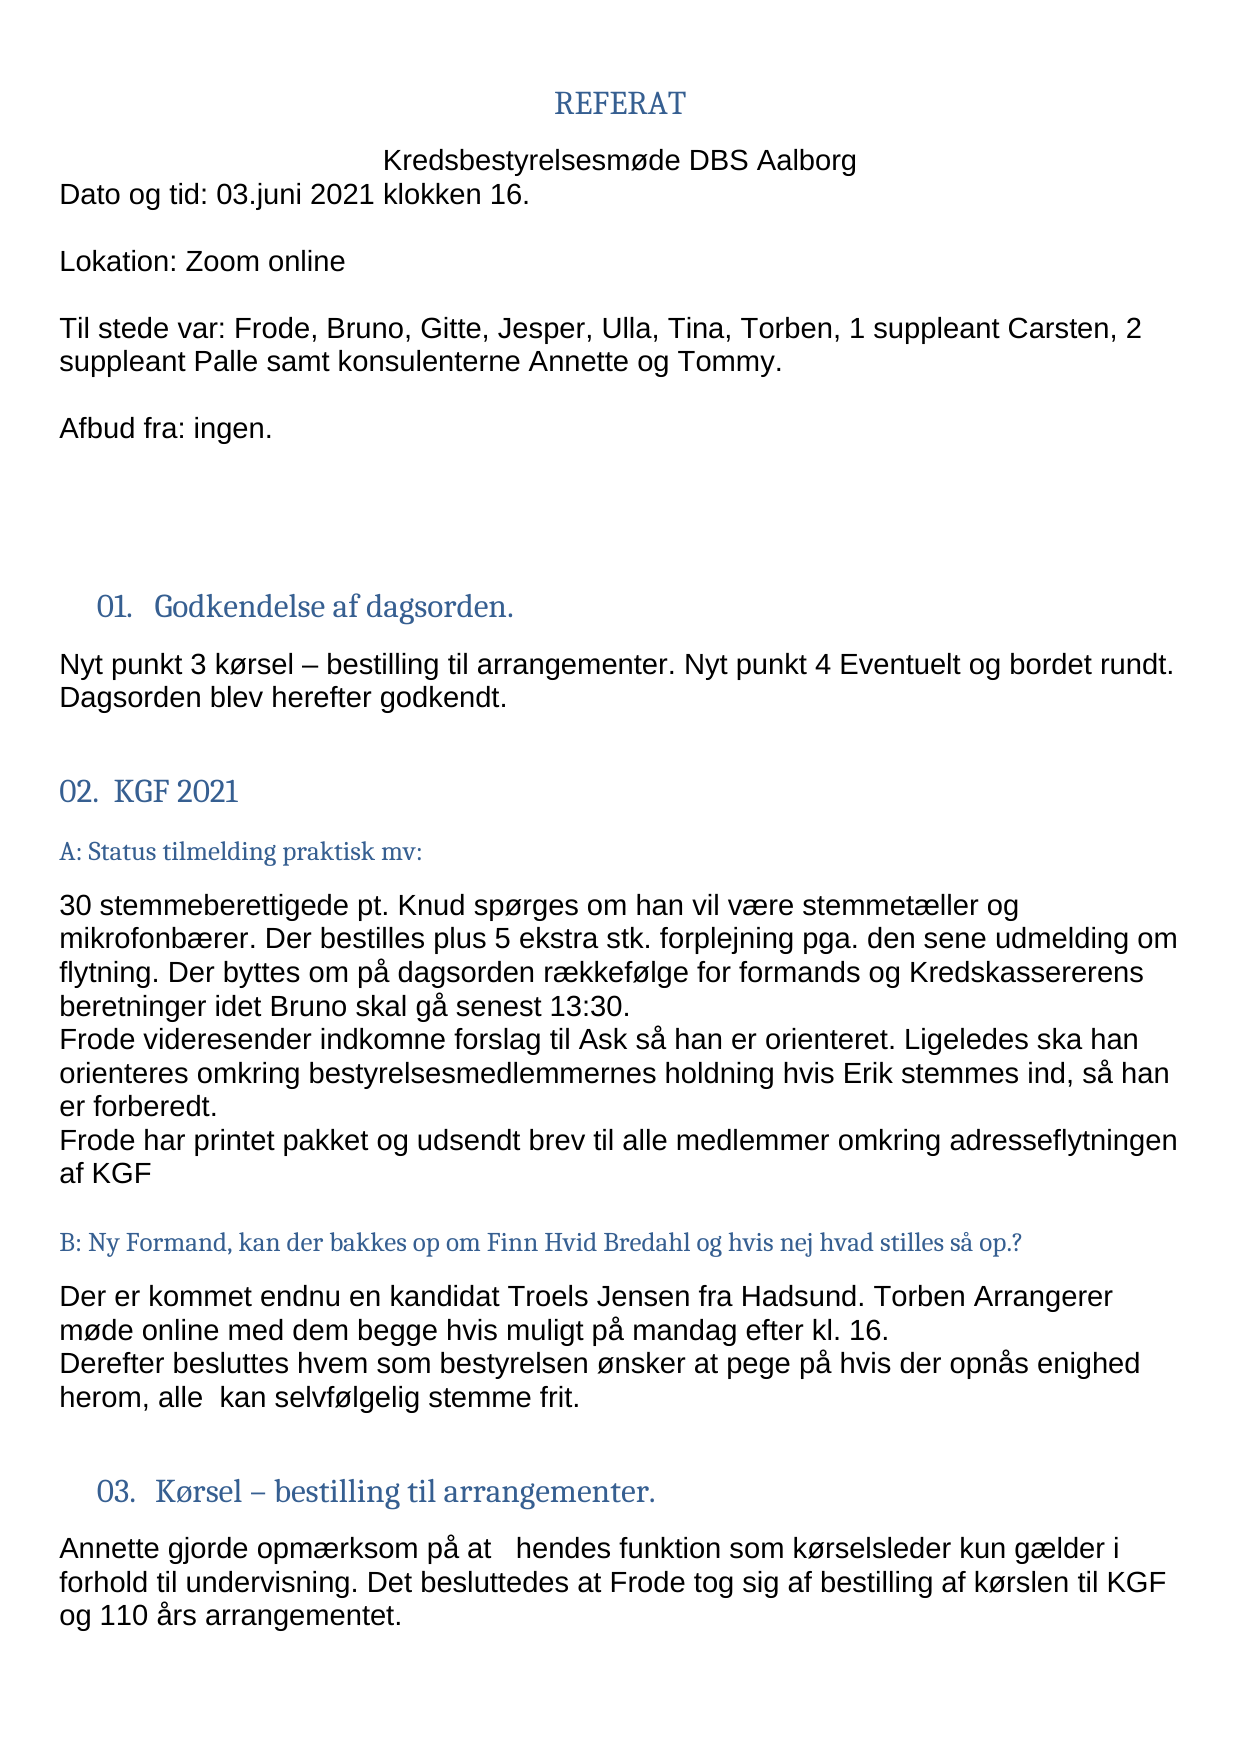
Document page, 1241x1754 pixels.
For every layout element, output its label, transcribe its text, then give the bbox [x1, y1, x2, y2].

text Dagsorden blev herefter godkendt. [59, 681, 1181, 714]
text Nyt punkt 3 kørsel – bestilling til arrangementer. Nyt punkt 4 Eventuelt og bordet rundt. [59, 647, 1181, 681]
subtitle REFERAT [59, 84, 1181, 122]
text Frode har printet pakket og udsendt brev til alle medlemmer omkring adresseflytningen af KGF [59, 1123, 1181, 1190]
text Der er kommet endnu en kandidat Troels Jensen fra Hadsund. Torben Arrangerer møde online med dem begge hvis muligt på mandag efter kl. 16. [59, 1279, 1181, 1347]
text Derefter besluttes hvem som bestyrelsen ønsker at pege på hvis der opnås enighed herom, alle kan selvfølgelig stemme frit. [59, 1347, 1181, 1414]
text Dato og tid: 03.juni 2021 klokken 16. [59, 177, 1181, 210]
text Annette gjorde opmærksom på at hendes funktion som kørselsleder kun gælder i forhold til undervisning. Det besluttedes at Frode tog sig af bestilling af kørslen til KGF og 110 års arrangementet. [59, 1531, 1181, 1632]
text Til stede var: Frode, Bruno, Gitte, Jesper, Ulla, Tina, Torben, 1 suppleant Carsten, 2 suppleant Palle samt konsulenterne Annette og Tommy. [59, 311, 1181, 378]
subtitle A: Status tilmelding praktisk mv: [59, 836, 1181, 867]
list Godkendelse af dagsorden. [97, 588, 1181, 626]
text 30 stemmeberettigede pt. Knud spørges om han vil være stemmetæller og mikrofonbærer. Der bestilles plus 5 ekstra stk. forplejning pga. den sene udmelding om flytning. Der byttes om på dagsorden rækkefølge for formands og Kredskassererens beretninger idet Bruno skal gå senest 13:30. [59, 888, 1181, 1022]
text Kredsbestyrelsesmøde DBS Aalborg [59, 143, 1181, 177]
text Frode videresender indkomne forslag til Ask så han er orienteret. Ligeledes ska han orienteres omkring bestyrelsesmedlemmernes holdning hvis Erik stemmes ind, så han er forberedt. [59, 1022, 1181, 1123]
subtitle 02. KGF 2021 [59, 773, 1181, 811]
text Lokation: Zoom online [59, 244, 1181, 277]
text Afbud fra: ingen. [59, 412, 1181, 445]
subtitle B: Ny Formand, kan der bakkes op om Finn Hvid Bredahl og hvis nej hvad stilles så op.? [59, 1227, 1181, 1259]
list Kørsel – bestilling til arrangementer. [97, 1472, 1181, 1511]
